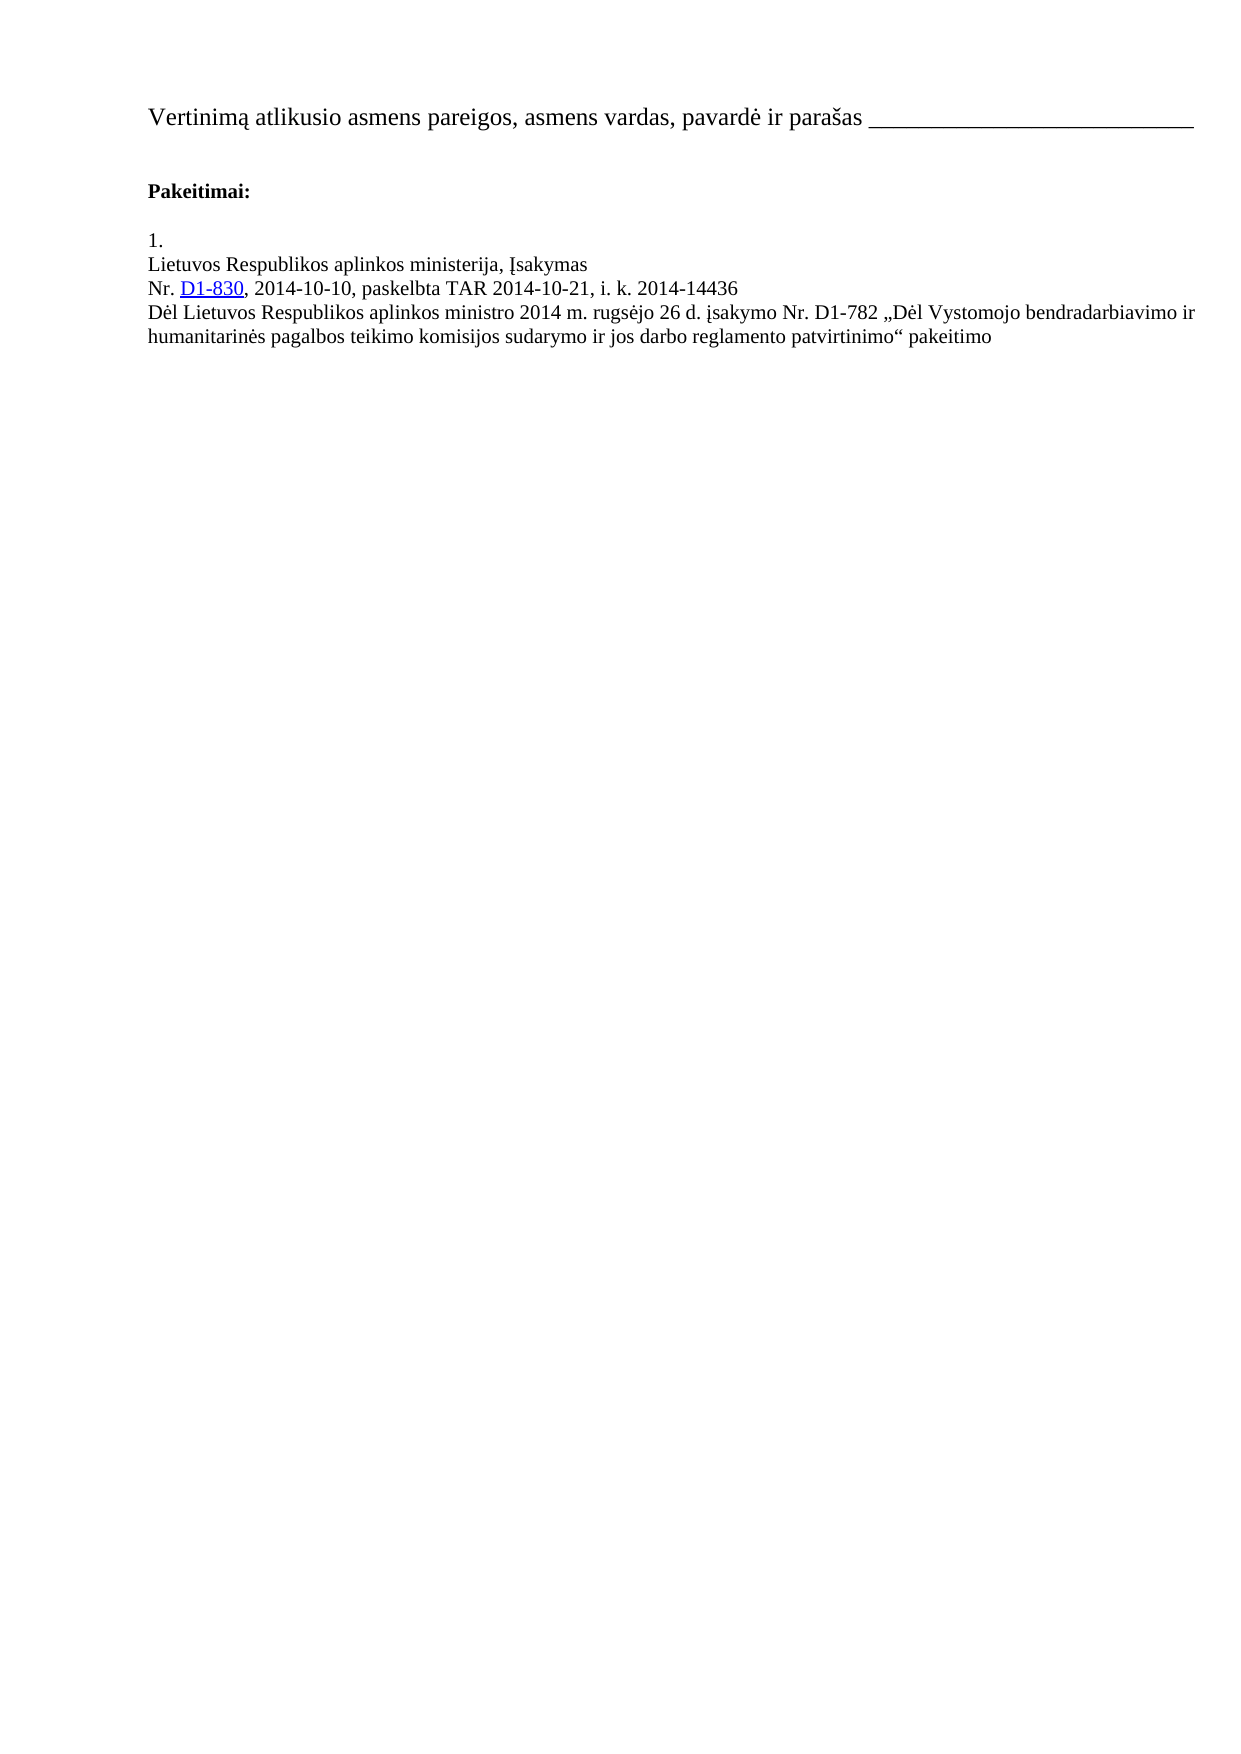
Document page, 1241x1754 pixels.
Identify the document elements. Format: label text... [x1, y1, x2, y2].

text Vertinimą atlikusio asmens pareigos, asmens vardas, pavardė ir parašas __________________________ [148, 102, 1196, 131]
text Pakeitimai: [148, 179, 1196, 203]
text Dėl Lietuvos Respublikos aplinkos ministro 2014 m. rugsėjo 26 d. įsakymo Nr. D1-782 „Dėl Vystomojo bendradarbiavimo ir humanitarinės pagalbos teikimo komisijos sudarymo ir jos darbo reglamento patvirtinimo“ pakeitimo [148, 300, 1196, 348]
text 1. [148, 227, 1196, 252]
text Nr. D1-830, 2014-10-10, paskelbta TAR 2014-10-21, i. k. 2014-14436 [148, 276, 1196, 300]
text Lietuvos Respublikos aplinkos ministerija, Įsakymas [148, 252, 1196, 276]
